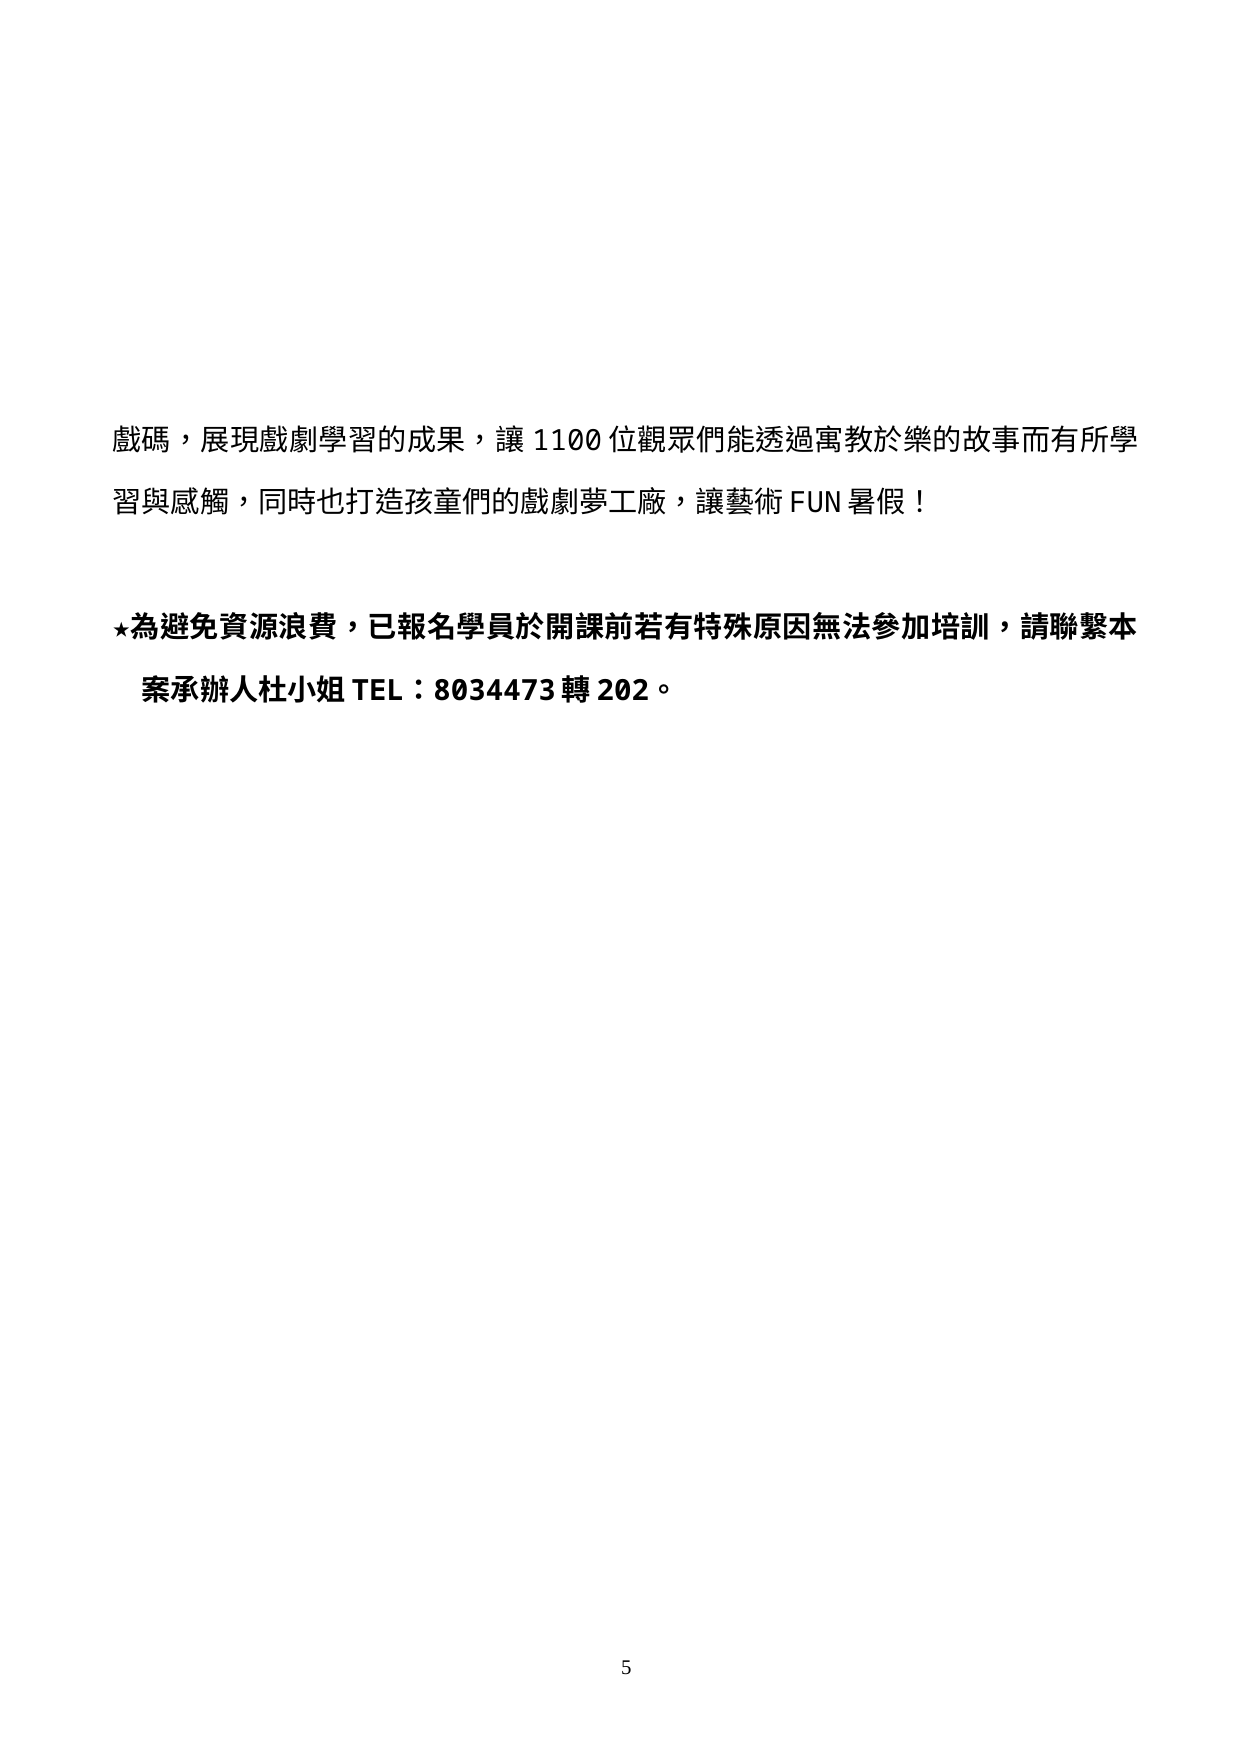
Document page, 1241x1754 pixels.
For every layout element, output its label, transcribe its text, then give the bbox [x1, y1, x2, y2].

text 戲碼，展現戲劇學習的成果，讓1100位觀眾們能透過寓教於樂的故事而有所學習與感觸，同時也打造孩童們的戲劇夢工廠，讓藝術FUN暑假！ [112, 396, 1140, 521]
text ★為避免資源浪費，已報名學員於開課前若有特殊原因無法參加培訓，請聯繫本案承辦人杜小姐TEL：8034473轉202。 [112, 584, 1140, 709]
